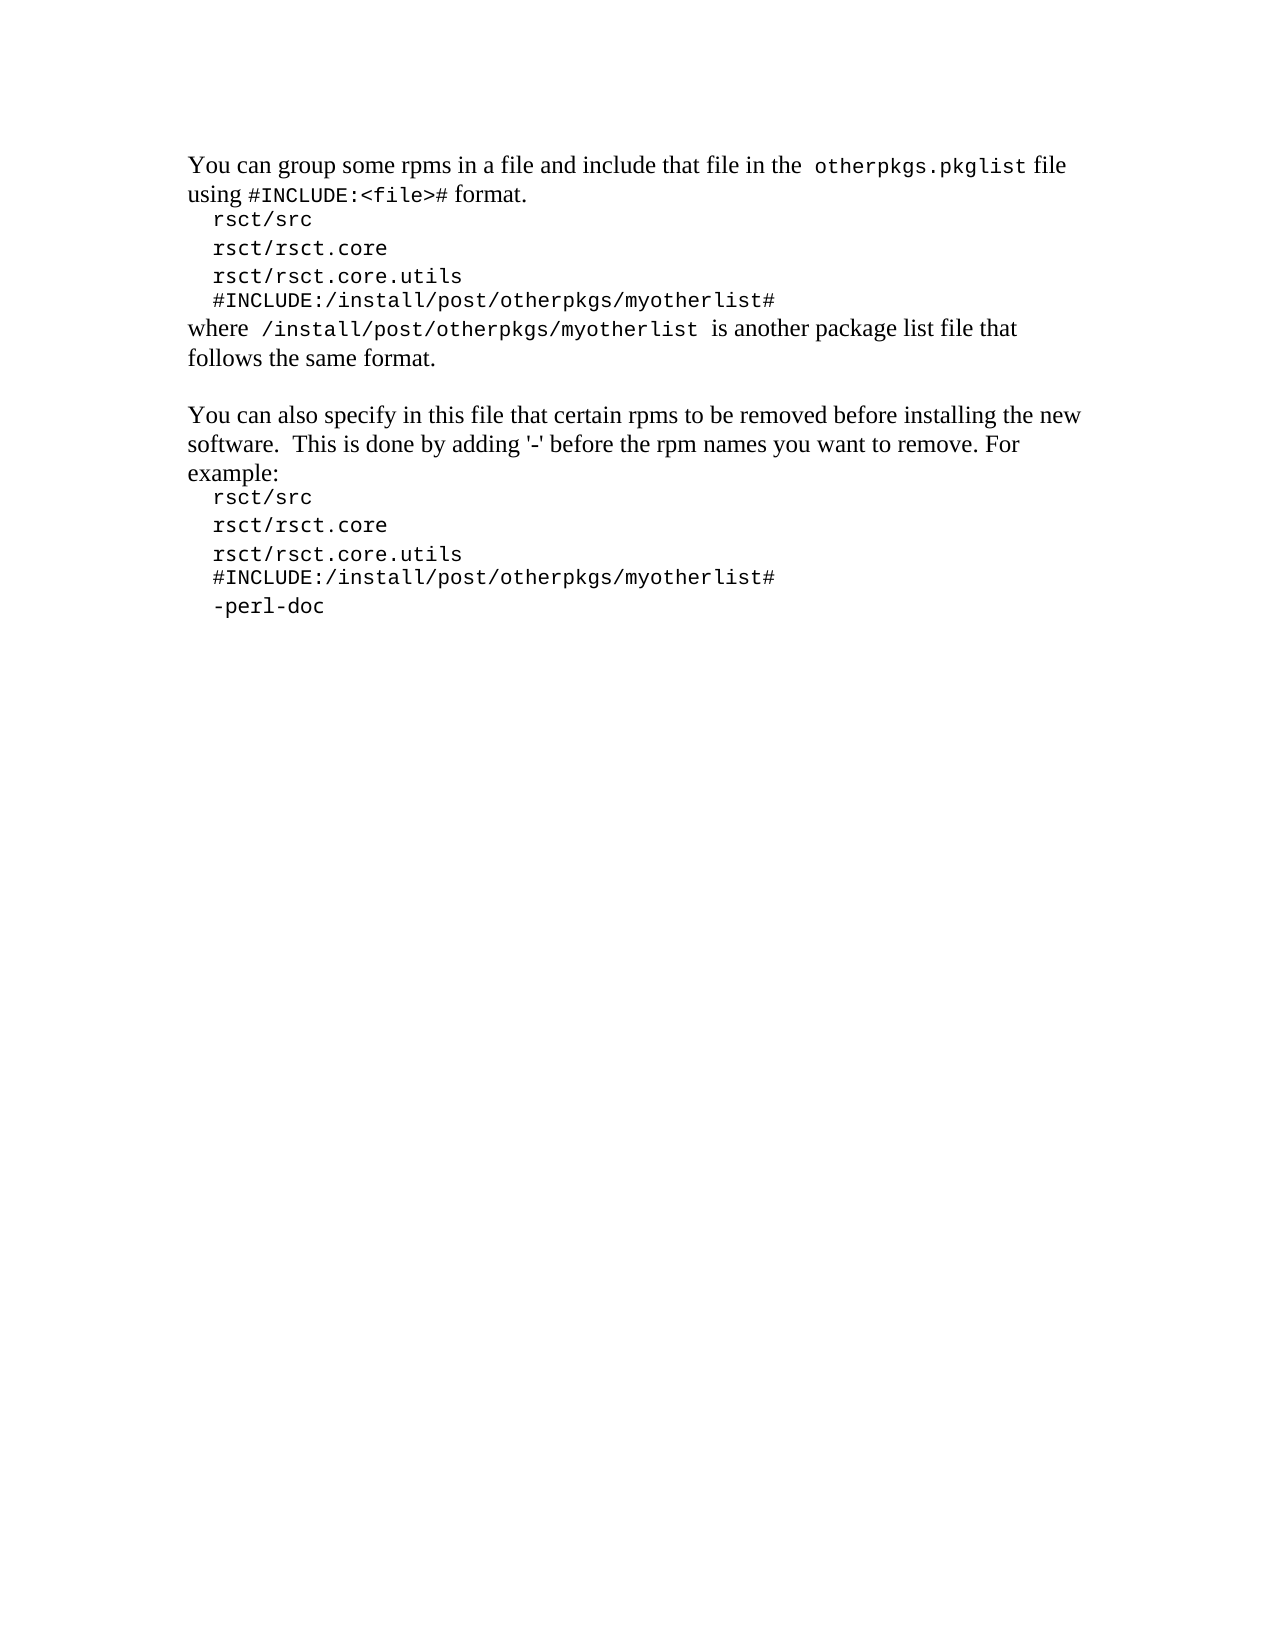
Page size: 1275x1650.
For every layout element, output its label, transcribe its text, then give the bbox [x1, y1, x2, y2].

text rsct/rsct.core.utils [187, 539, 1087, 567]
text rsct/rsct.core [187, 510, 1087, 539]
text rsct/rsct.core [187, 233, 1087, 261]
text #INCLUDE:/install/post/otherpkgs/myotherlist# [187, 567, 1087, 591]
text You can also specify in this file that certain rpms to be removed before installing the new software. This is done by adding '-' before the rpm names you want to remove. For example: [187, 401, 1087, 487]
text You can group some rpms in a file and include that file in the otherpkgs.pkglist file using #INCLUDE:<file># format. [187, 150, 1087, 209]
text rsct/src [187, 209, 1087, 233]
text -perl-doc [187, 591, 1087, 619]
text #INCLUDE:/install/post/otherpkgs/myotherlist# [187, 290, 1087, 313]
text where /install/post/otherpkgs/myotherlist is another package list file that follows the same format. [187, 313, 1087, 372]
text rsct/src [187, 487, 1087, 510]
text rsct/rsct.core.utils [187, 261, 1087, 290]
